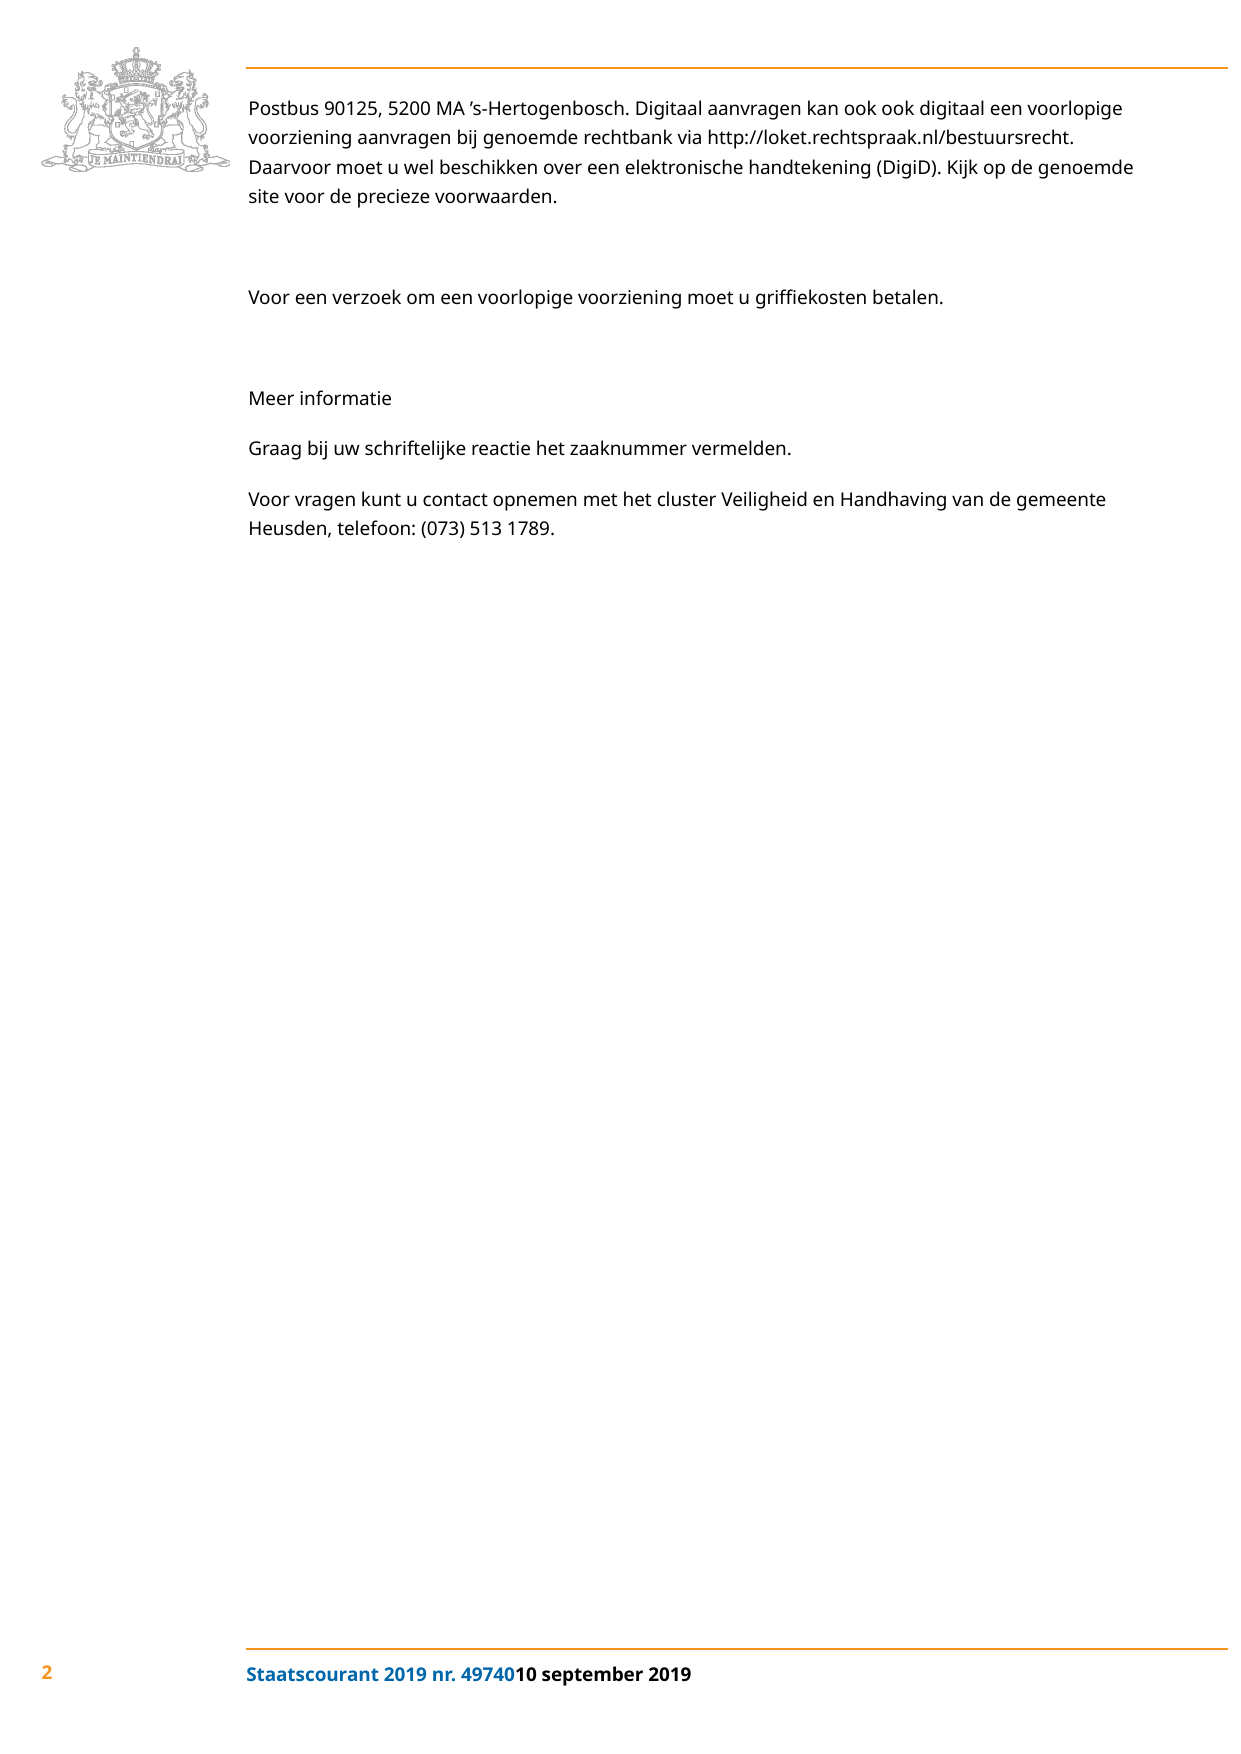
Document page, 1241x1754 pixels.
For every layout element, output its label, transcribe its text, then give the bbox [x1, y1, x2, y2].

text Postbus 90125, 5200 MA ’s-Hertogenbosch. Digitaal aanvragen kan ook ook digitaal een voorlopige voorziening aanvragen bij genoemde rechtbank via http://loket.rechtspraak.nl/bestuursrecht. Daarvoor moet u wel beschikken over een elektronische handtekening (DigiD). Kijk op de genoemde site voor de precieze voorwaarden. [248, 95, 1152, 209]
text Voor vragen kunt u contact opnemen met het cluster Veiligheid en Handhaving van de gemeente Heusden, telefoon: (073) 513 1789. [248, 486, 1152, 541]
text Graag bij uw schriftelijke reactie het zaaknummer vermelden. [248, 436, 1152, 461]
text Voor een verzoek om een voorlopige voorziening moet u griffiekosten betalen. [248, 284, 1152, 310]
picture [41, 47, 231, 172]
text Meer informatie [248, 385, 1152, 411]
